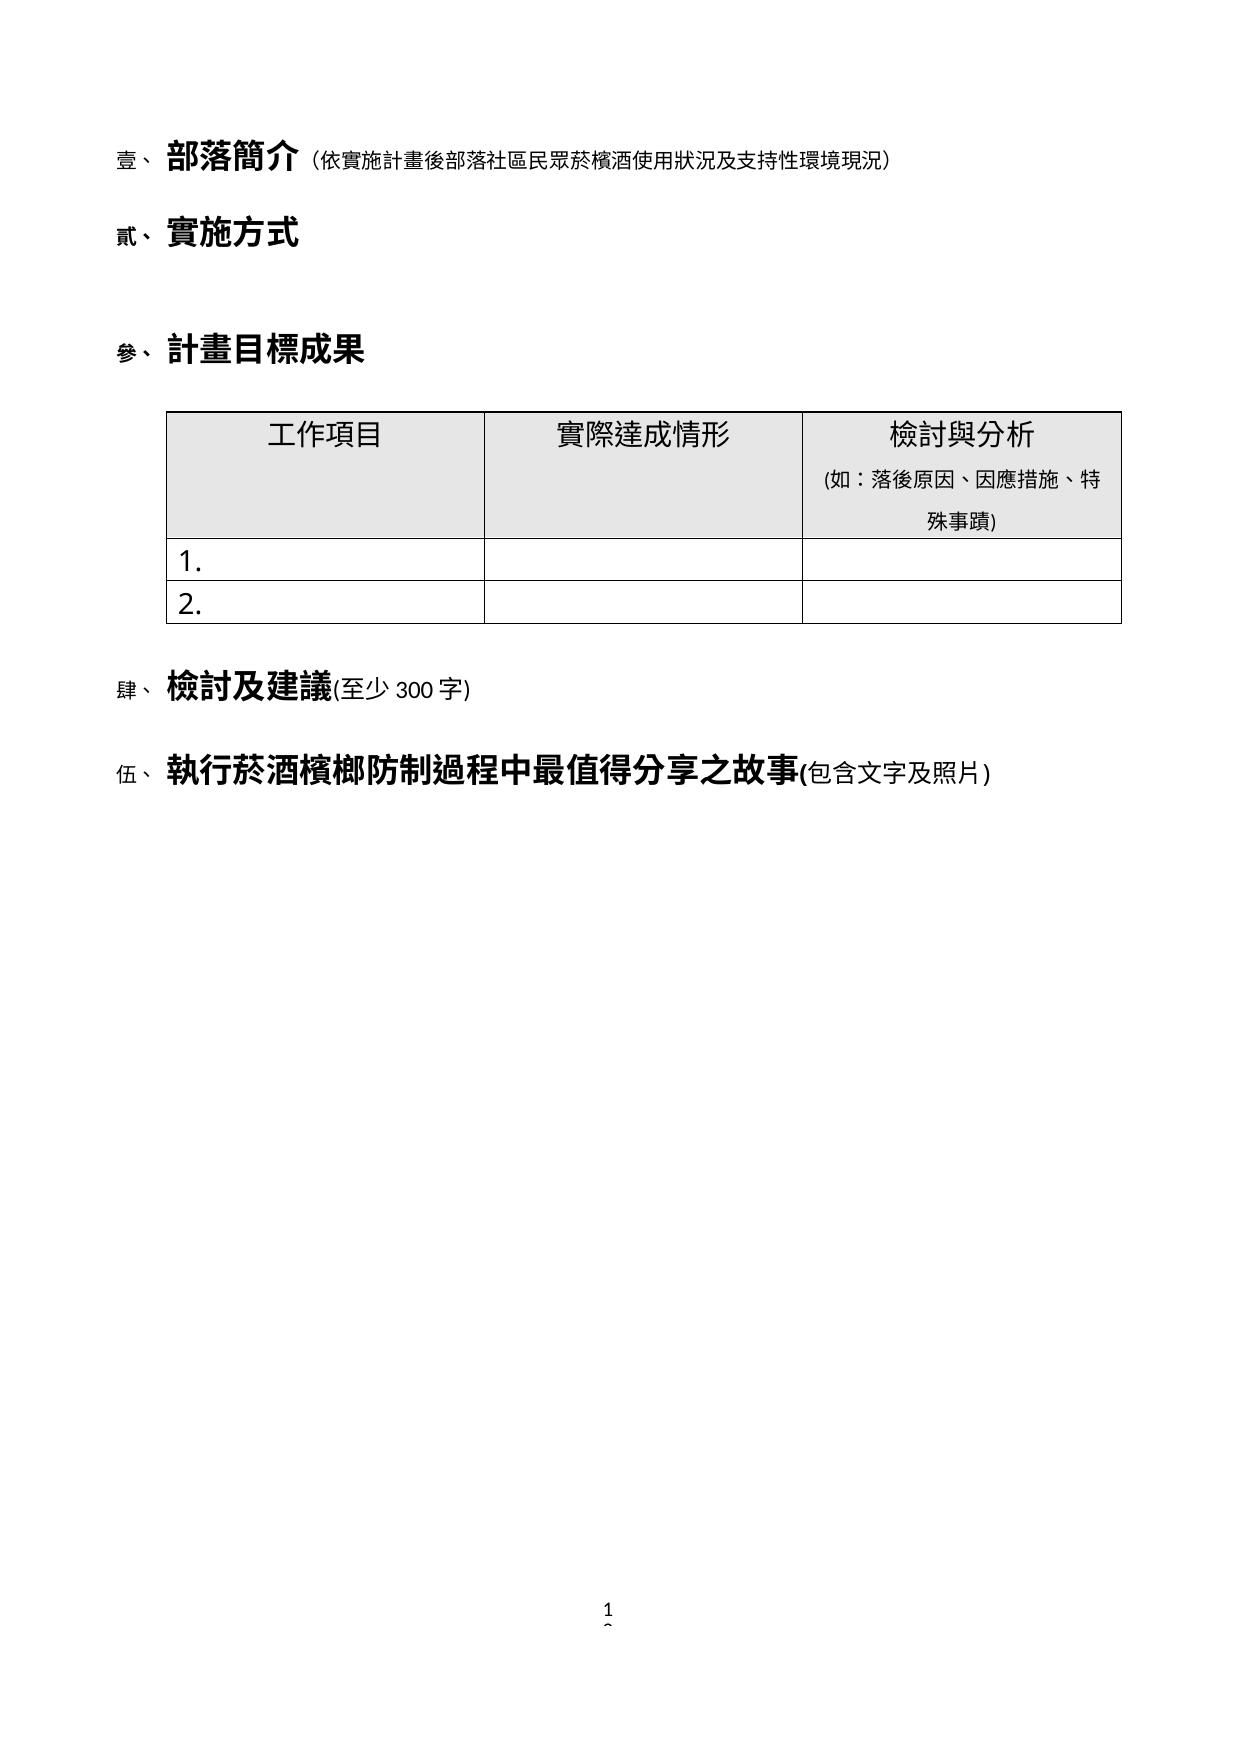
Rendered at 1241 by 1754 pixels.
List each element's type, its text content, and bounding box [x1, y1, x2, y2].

table_header 實際達成情形 [485, 413, 802, 537]
list 執行菸酒檳榔防制過程中最值得分享之故事(包含文字及照片) [116, 749, 1122, 791]
table_cell [803, 581, 1121, 623]
table_cell [803, 539, 1121, 580]
list 實施方式 [116, 211, 1122, 253]
table_cell 2. [167, 581, 484, 623]
table_cell [485, 581, 802, 623]
table_header 工作項目 [167, 413, 484, 537]
list 計畫目標成果 [116, 328, 1122, 370]
table_cell [485, 539, 802, 580]
list 部落簡介（依實施計畫後部落社區民眾菸檳酒使用狀況及支持性環境現況） [116, 130, 1122, 178]
list 檢討及建議(至少300字) [116, 666, 1122, 707]
table_header 檢討與分析 (如：落後原因、因應措施、特殊事蹟) [803, 413, 1121, 537]
table_cell 1. [167, 539, 484, 580]
